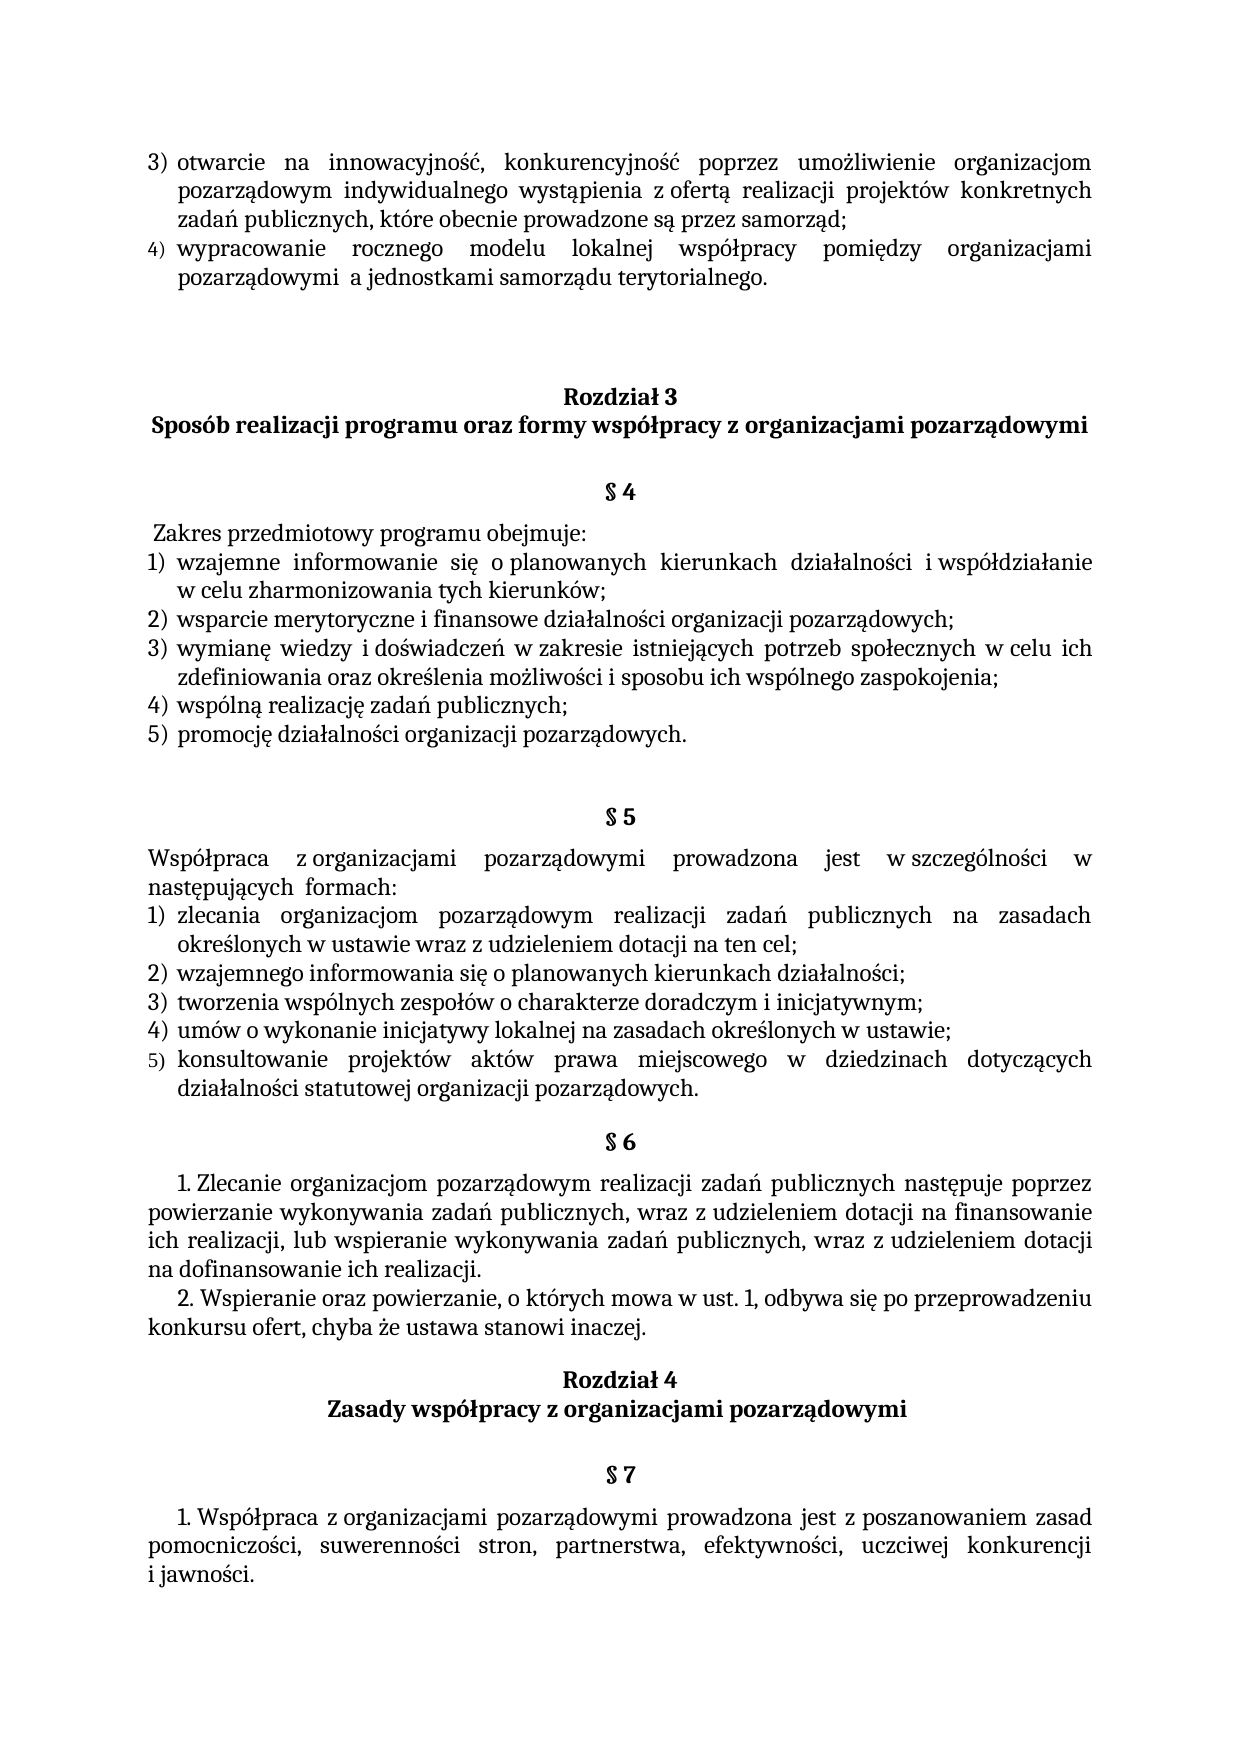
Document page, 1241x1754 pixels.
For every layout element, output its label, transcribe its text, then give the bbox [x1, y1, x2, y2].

text § 5 [148, 803, 1093, 831]
text Zakres przedmiotowy programu obejmuje: [148, 519, 1093, 548]
text § 4 [148, 478, 1093, 506]
text 1. Zlecanie organizacjom pozarządowym realizacji zadań publicznych następuje poprzez powierzanie wykonywania zadań publicznych, wraz z udzieleniem dotacji na finansowanie ich realizacji, lub wspieranie wykonywania zadań publicznych, wraz z udzieleniem dotacji na dofinansowanie ich realizacji. [148, 1169, 1093, 1284]
text 2. Wspieranie oraz powierzanie, o których mowa w ust. 1, odbywa się po przeprowadzeniu konkursu ofert, chyba że ustawa stanowi inaczej. [148, 1284, 1093, 1341]
list konsultowanie projektów aktów prawa miejscowego w dziedzinach dotyczących działalności statutowej organizacji pozarządowych. [148, 1045, 1093, 1103]
text § 7 [148, 1461, 1093, 1490]
text 2) wzajemnego informowania się o planowanych kierunkach działalności; [148, 959, 1093, 988]
text Współpraca z organizacjami pozarządowymi prowadzona jest w szczególności w następujących formach: [148, 844, 1093, 901]
text 3) otwarcie na innowacyjność, konkurencyjność poprzez umożliwienie organizacjom pozarządowym indywidualnego wystąpienia z ofertą realizacji projektów konkretnych zadań publicznych, które obecnie prowadzone są przez samorząd; [148, 148, 1093, 234]
text 1) wzajemne informowanie się o planowanych kierunkach działalności i współdziałanie w celu zharmonizowania tych kierunków; [148, 548, 1093, 605]
text Rozdział 4 Zasady współpracy z organizacjami pozarządowymi [148, 1366, 1093, 1424]
text 3) wymianę wiedzy i doświadczeń w zakresie istniejących potrzeb społecznych w celu ich zdefiniowania oraz określenia możliwości i sposobu ich wspólnego zaspokojenia; [148, 634, 1093, 691]
text Rozdział 3 Sposób realizacji programu oraz formy współpracy z organizacjami pozarządowymi [148, 383, 1093, 440]
text 5) promocję działalności organizacji pozarządowych. [148, 720, 1093, 749]
list wypracowanie rocznego modelu lokalnej współpracy pomiędzy organizacjami pozarządowymi a jednostkami samorządu terytorialnego. [148, 234, 1093, 291]
text 4) wspólną realizację zadań publicznych; [148, 691, 1093, 720]
text § 6 [148, 1128, 1093, 1156]
list umów o wykonanie inicjatywy lokalnej na zasadach określonych w ustawie; [148, 1016, 1093, 1045]
text 1. Współpraca z organizacjami pozarządowymi prowadzona jest z poszanowaniem zasad pomocniczości, suwerenności stron, partnerstwa, efektywności, uczciwej konkurencji i jawności. [148, 1503, 1093, 1589]
text 1) zlecania organizacjom pozarządowym realizacji zadań publicznych na zasadach określonych w ustawie wraz z udzieleniem dotacji na ten cel; [148, 901, 1093, 959]
text 3) tworzenia wspólnych zespołów o charakterze doradczym i inicjatywnym; [148, 988, 1093, 1016]
text 2) wsparcie merytoryczne i finansowe działalności organizacji pozarządowych; [148, 605, 1093, 634]
